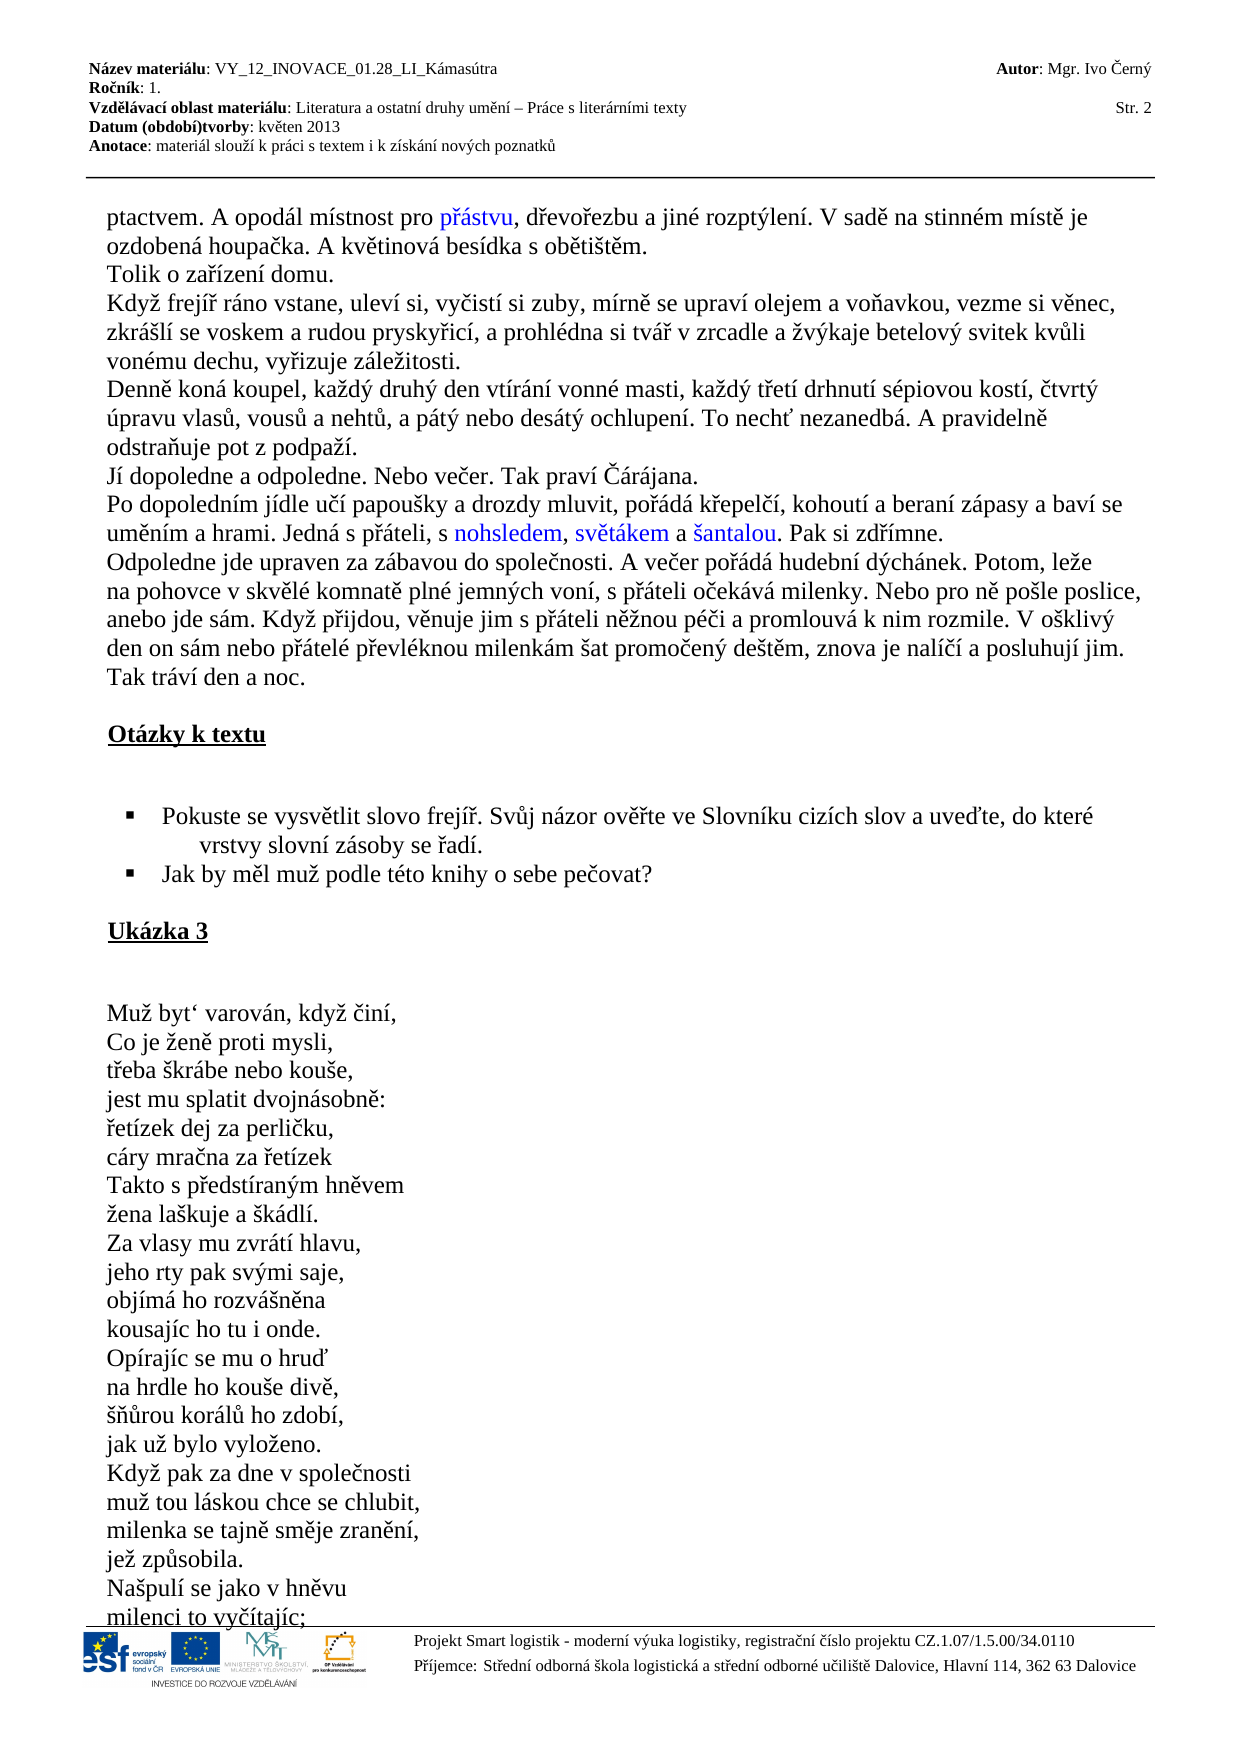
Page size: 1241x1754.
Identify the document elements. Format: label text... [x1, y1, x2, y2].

text jest mu splatit dvojnásobně: [106, 1084, 1152, 1113]
text objímá ho rozvášněna [106, 1286, 1152, 1314]
text šňůrou korálů ho zdobí, [106, 1401, 1152, 1429]
text Odpoledne jde upraven za zábavou do společnosti. A večer pořádá hudební dýchánek. Potom, leže na pohovce v skvělé komnatě plné jemných voní, s přáteli očekává milenky. Nebo pro ně pošle poslice, anebo jde sám. Když přijdou, věnuje jim s přáteli něžnou péči a promlouvá k nim rozmile. V ošklivý den on sám nebo přátelé převléknou milenkám šat promočený deštěm, znova je nalíčí a posluhují jim. Tak tráví den a noc. [106, 547, 1152, 691]
text Takto s předstíraným hněvem [106, 1171, 1152, 1199]
text Když pak za dne v společnosti [106, 1458, 1152, 1487]
text Tolik o zařízení domu. [106, 259, 1152, 288]
text Našpulí se jako v hněvu [106, 1573, 1152, 1602]
text Za vlasy mu zvrátí hlavu, [106, 1228, 1152, 1257]
list Pokuste se vysvětlit slovo frejíř. Svůj názor ověřte ve Slovníku cizích slov a uveďte, do které vrstvy slovní zásoby se řadí. [124, 801, 1152, 859]
text milenka se tajně směje zranění, [106, 1516, 1152, 1544]
text jež způsobila. [106, 1544, 1152, 1573]
text muž tou láskou chce se chlubit, [106, 1487, 1152, 1516]
text řetízek dej za perličku, [106, 1113, 1152, 1142]
text Co je ženě proti mysli, [106, 1027, 1152, 1056]
text [106, 1627, 1152, 1631]
text jeho rty pak svými saje, [106, 1257, 1152, 1286]
text žena laškuje a škádlí. [106, 1199, 1152, 1228]
text ptactvem. A opodál místnost pro přástvu, dřevořezbu a jiné rozptýlení. V sadě na stinném místě je ozdobená houpačka. A květinová besídka s obětištěm. [106, 202, 1152, 259]
text Denně koná koupel, každý druhý den vtírání vonné masti, každý třetí drhnutí sépiovou kostí, čtvrtý úpravu vlasů, vousů a nehtů, a pátý nebo desátý ochlupení. To nechť nezanedbá. A pravidelně odstraňuje pot z podpaží. [106, 374, 1152, 461]
text Když frejíř ráno vstane, uleví si, vyčistí si zuby, mírně se upraví olejem a voňavkou, vezme si věnec, zkrášlí se voskem a rudou pryskyřicí, a prohlédna si tvář v zrcadle a žvýkaje betelový svitek kvůli vonému dechu, vyřizuje záležitosti. [106, 288, 1152, 374]
subtitle Ukázka 3 [107, 916, 1240, 945]
text Jí dopoledne a odpoledne. Nebo večer. Tak praví Čárájana. [106, 461, 1152, 489]
text třeba škrábe nebo kouše, [106, 1056, 1152, 1084]
text Muž byt‘ varován, když činí, [106, 998, 1152, 1027]
text na hrdle ho kouše divě, [106, 1372, 1152, 1401]
text Opírajíc se mu o hruď [106, 1343, 1152, 1372]
subtitle Otázky k textu [107, 719, 1240, 748]
text jak už bylo vyloženo. [106, 1429, 1152, 1458]
text cáry mračna za řetízek [106, 1142, 1152, 1171]
list Jak by měl muž podle této knihy o sebe pečovat? [124, 859, 1152, 888]
text kousajíc ho tu i onde. [106, 1314, 1152, 1343]
text milenci to vyčítajíc; [106, 1602, 1152, 1626]
text Po dopoledním jídle učí papoušky a drozdy mluvit, pořádá křepelčí, kohoutí a beraní zápasy a baví se uměním a hrami. Jedná s přáteli, s nohsledem, světákem a šantalou. Pak si zdřímne. [106, 489, 1152, 547]
